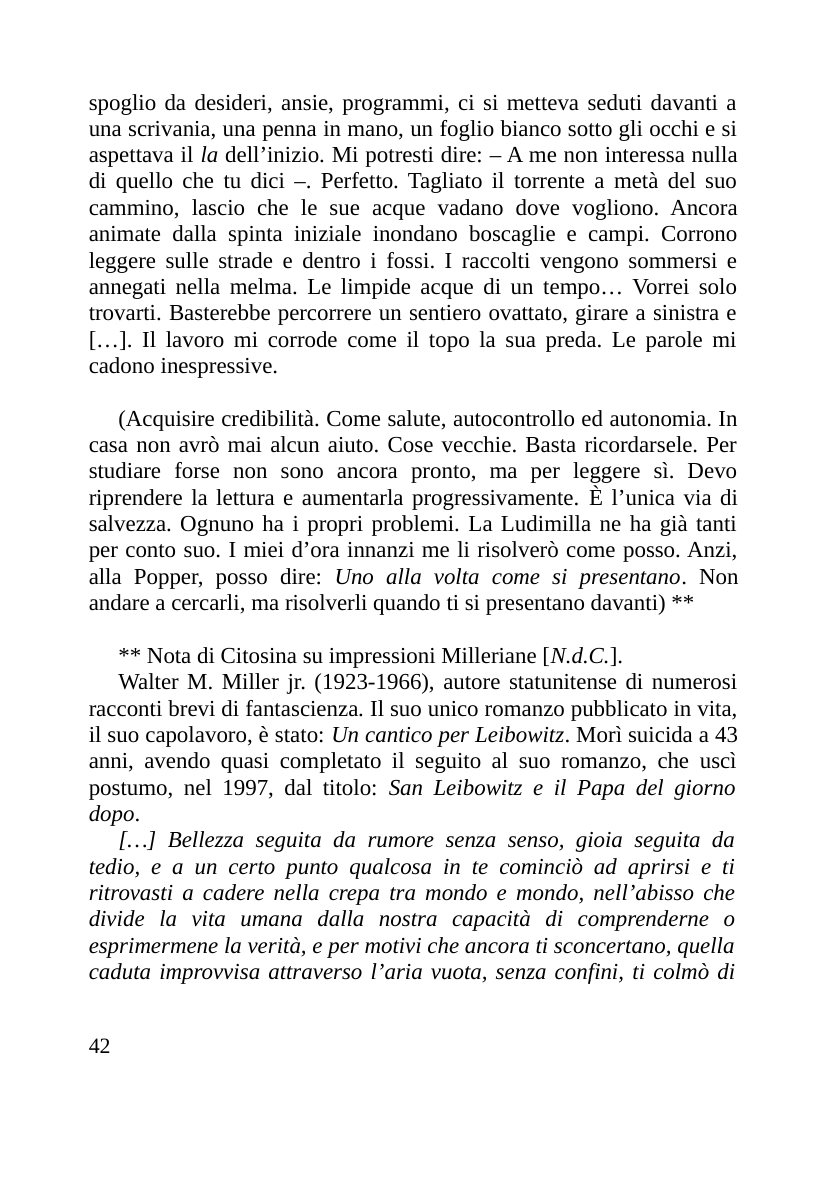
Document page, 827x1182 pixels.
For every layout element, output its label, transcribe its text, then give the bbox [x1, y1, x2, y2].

text spoglio da desideri, ansie, programmi, ci si metteva seduti davanti a una scrivania, una penna in mano, un foglio bianco sotto gli occhi e si aspettava il la dell’inizio. Mi potresti dire: – A me non interessa nulla di quello che tu dici –. Perfetto. Tagliato il torrente a metà del suo cammino, lascio che le sue acque vadano dove vogliono. Ancora animate dalla spinta iniziale inondano boscaglie e campi. Corrono leggere sulle strade e dentro i fossi. I raccolti vengono sommersi e annegati nella melma. Le limpide acque di un tempo… Vorrei solo trovarti. Basterebbe percorrere un sentiero ovattato, girare a sinistra e […]. Il lavoro mi corrode come il topo la sua preda. Le parole mi cadono inespressive. [88, 88, 738, 378]
text ** Nota di Citosina su impressioni Milleriane [N.d.C.]. [88, 642, 738, 668]
text Walter M. Miller jr. (1923-1966), autore statunitense di numerosi racconti brevi di fantascienza. Il suo unico romanzo pubblicato in vita, il suo capolavoro, è stato: Un cantico per Leibowitz. Morì suicida a 43 anni, avendo quasi completato il seguito al suo romanzo, che uscì postumo, nel 1997, dal titolo: San Leibowitz e il Papa del giorno dopo. [88, 668, 738, 826]
text […] Bellezza seguita da rumore senza senso, gioia seguita da tedio, e a un certo punto qualcosa in te cominciò ad aprirsi e ti ritrovasti a cadere nella crepa tra mondo e mondo, nell’abisso che divide la vita umana dalla nostra capacità di comprenderne o esprimermene la verità, e per motivi che ancora ti sconcertano, quella caduta improvvisa attraverso l’aria vuota, senza confini, ti colmò di [88, 826, 738, 984]
text (Acquisire credibilità. Come salute, autocontrollo ed autonomia. In casa non avrò mai alcun aiuto. Cose vecchie. Basta ricordarsele. Per studiare forse non sono ancora pronto, ma per leggere sì. Devo riprendere la lettura e aumentarla progressivamente. è l’unica via di salvezza. Ognuno ha i propri problemi. La Ludimilla ne ha già tanti per conto suo. I miei d’ora innanzi me li risolverò come posso. Anzi, alla Popper, posso dire: Uno alla volta come si presentano. Non andare a cercarli, ma risolverli quando ti si presentano davanti) ** [88, 405, 738, 616]
